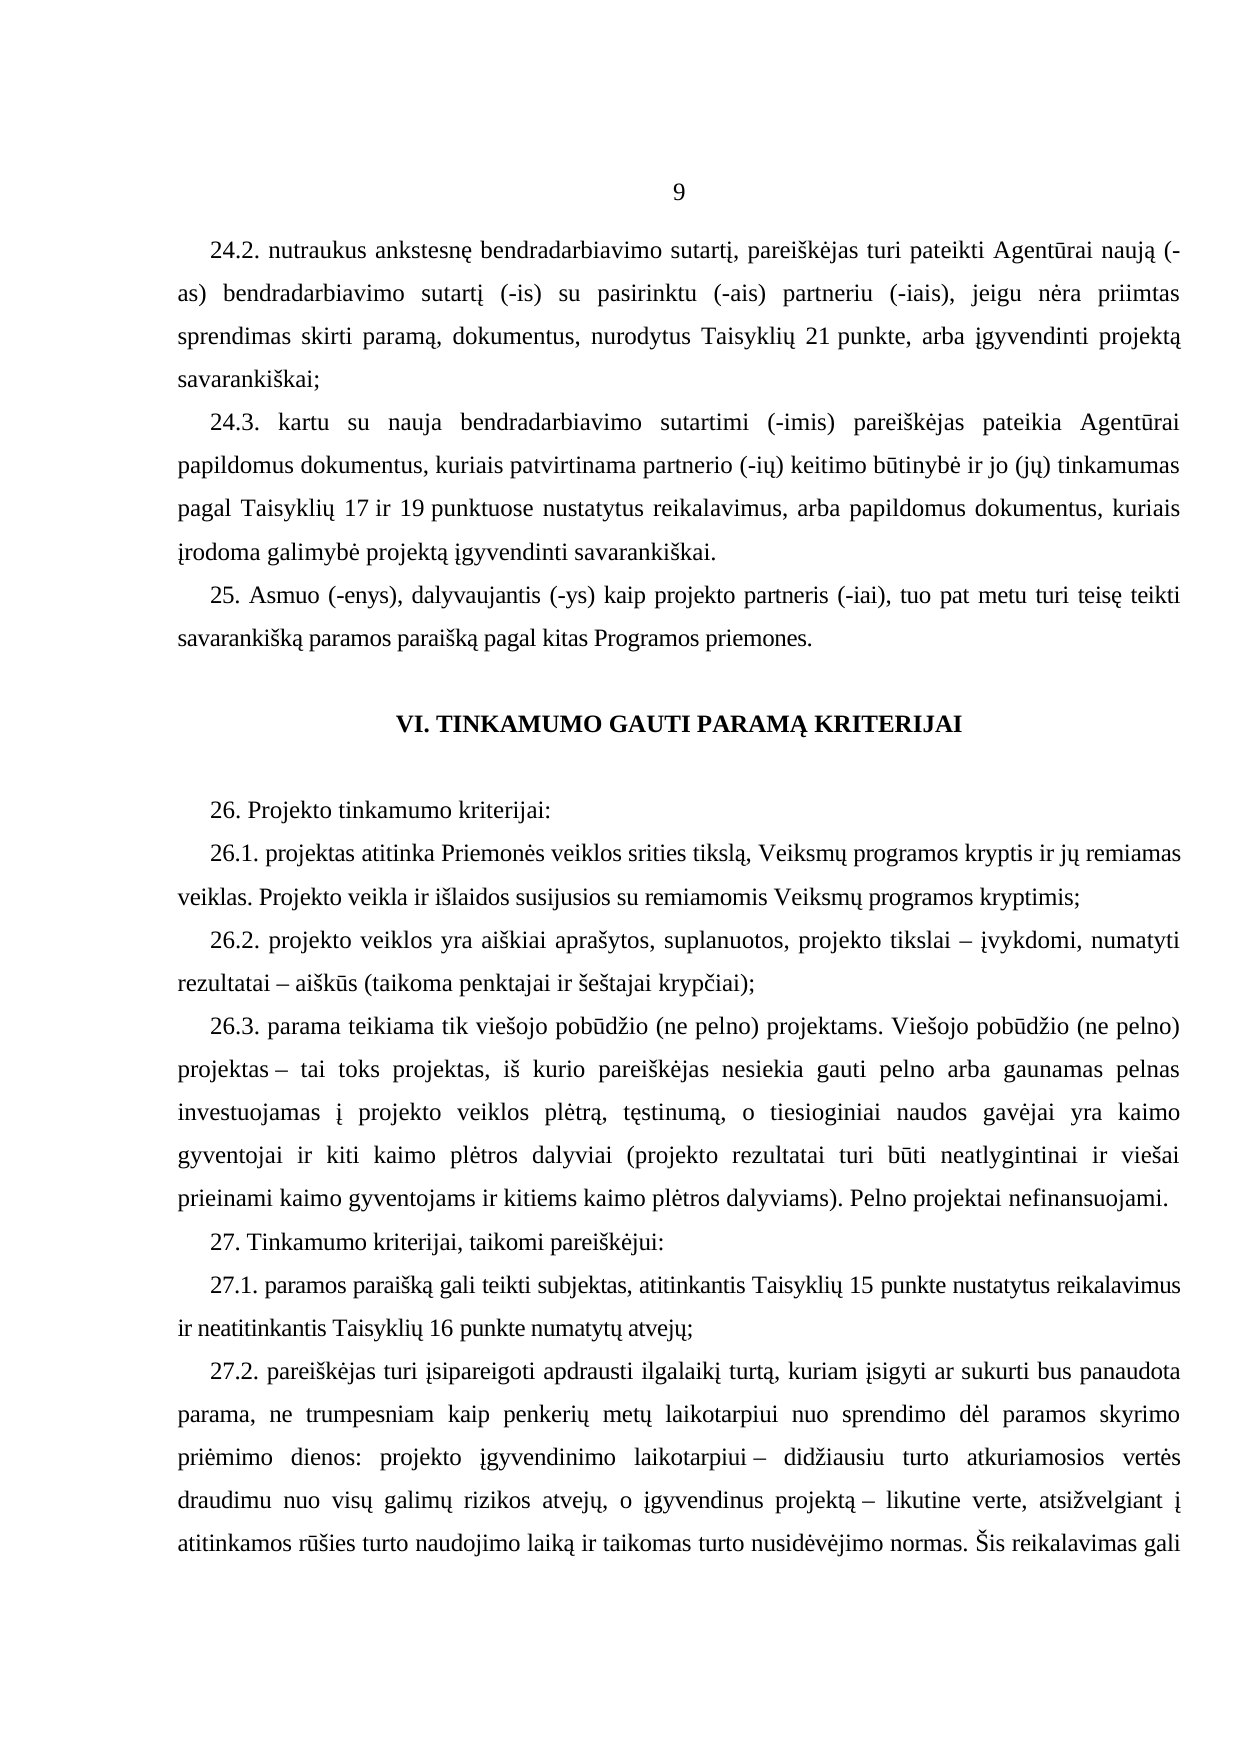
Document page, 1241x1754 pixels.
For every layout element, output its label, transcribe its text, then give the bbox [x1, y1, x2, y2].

text 25. Asmuo (-enys), dalyvaujantis (-ys) kaip projekto partneris (-iai), tuo pat metu turi teisę teikti savarankišką paramos paraišką pagal kitas Programos priemones. [177, 580, 1181, 652]
text 26.1. projektas atitinka Priemonės veiklos srities tikslą, Veiksmų programos kryptis ir jų remiamas veiklas. Projekto veikla ir išlaidos susijusios su remiamomis Veiksmų programos kryptimis; [177, 838, 1181, 910]
text 24.2. nutraukus ankstesnę bendradarbiavimo sutartį, pareiškėjas turi pateikti Agentūrai naują (-as) bendradarbiavimo sutartį (-is) su pasirinktu (-ais) partneriu (-iais), jeigu nėra priimtas sprendimas skirti paramą, dokumentus, nurodytus Taisyklių 21 punkte, arba įgyvendinti projektą savarankiškai; [177, 235, 1181, 393]
text 27.2. pareiškėjas turi įsipareigoti apdrausti ilgalaikį turtą, kuriam įsigyti ar sukurti bus panaudota parama, ne trumpesniam kaip penkerių metų laikotarpiui nuo sprendimo dėl paramos skyrimo priėmimo dienos: projekto įgyvendinimo laikotarpiui – didžiausiu turto atkuriamosios vertės draudimu nuo visų galimų rizikos atvejų, o įgyvendinus projektą – likutine verte, atsižvelgiant į atitinkamos rūšies turto naudojimo laiką ir taikomas turto nusidėvėjimo normas. Šis reikalavimas gali [177, 1356, 1181, 1557]
text 26.2. projekto veiklos yra aiškiai aprašytos, suplanuotos, projekto tikslai – įvykdomi, numatyti rezultatai – aiškūs (taikoma penktajai ir šeštajai krypčiai); [177, 925, 1181, 997]
text VI. TINKAMUMO GAUTI PARAMĄ KRITERIJAI [177, 709, 1181, 738]
text 26. Projekto tinkamumo kriterijai: [177, 795, 1181, 824]
text 27. Tinkamumo kriterijai, taikomi pareiškėjui: [177, 1227, 1181, 1255]
text 24.3. kartu su nauja bendradarbiavimo sutartimi (-imis) pareiškėjas pateikia Agentūrai papildomus dokumentus, kuriais patvirtinama partnerio (-ių) keitimo būtinybė ir jo (jų) tinkamumas pagal Taisyklių 17 ir 19 punktuose nustatytus reikalavimus, arba papildomus dokumentus, kuriais įrodoma galimybė projektą įgyvendinti savarankiškai. [177, 407, 1181, 565]
text 27.1. paramos paraišką gali teikti subjektas, atitinkantis Taisyklių 15 punkte nustatytus reikalavimus ir neatitinkantis Taisyklių 16 punkte numatytų atvejų; [177, 1270, 1181, 1342]
text 26.3. parama teikiama tik viešojo pobūdžio (ne pelno) projektams. Viešojo pobūdžio (ne pelno) projektas – tai toks projektas, iš kurio pareiškėjas nesiekia gauti pelno arba gaunamas pelnas investuojamas į projekto veiklos plėtrą, tęstinumą, o tiesioginiai naudos gavėjai yra kaimo gyventojai ir kiti kaimo plėtros dalyviai (projekto rezultatai turi būti neatlygintinai ir viešai prieinami kaimo gyventojams ir kitiems kaimo plėtros dalyviams). Pelno projektai nefinansuojami. [177, 1011, 1181, 1212]
